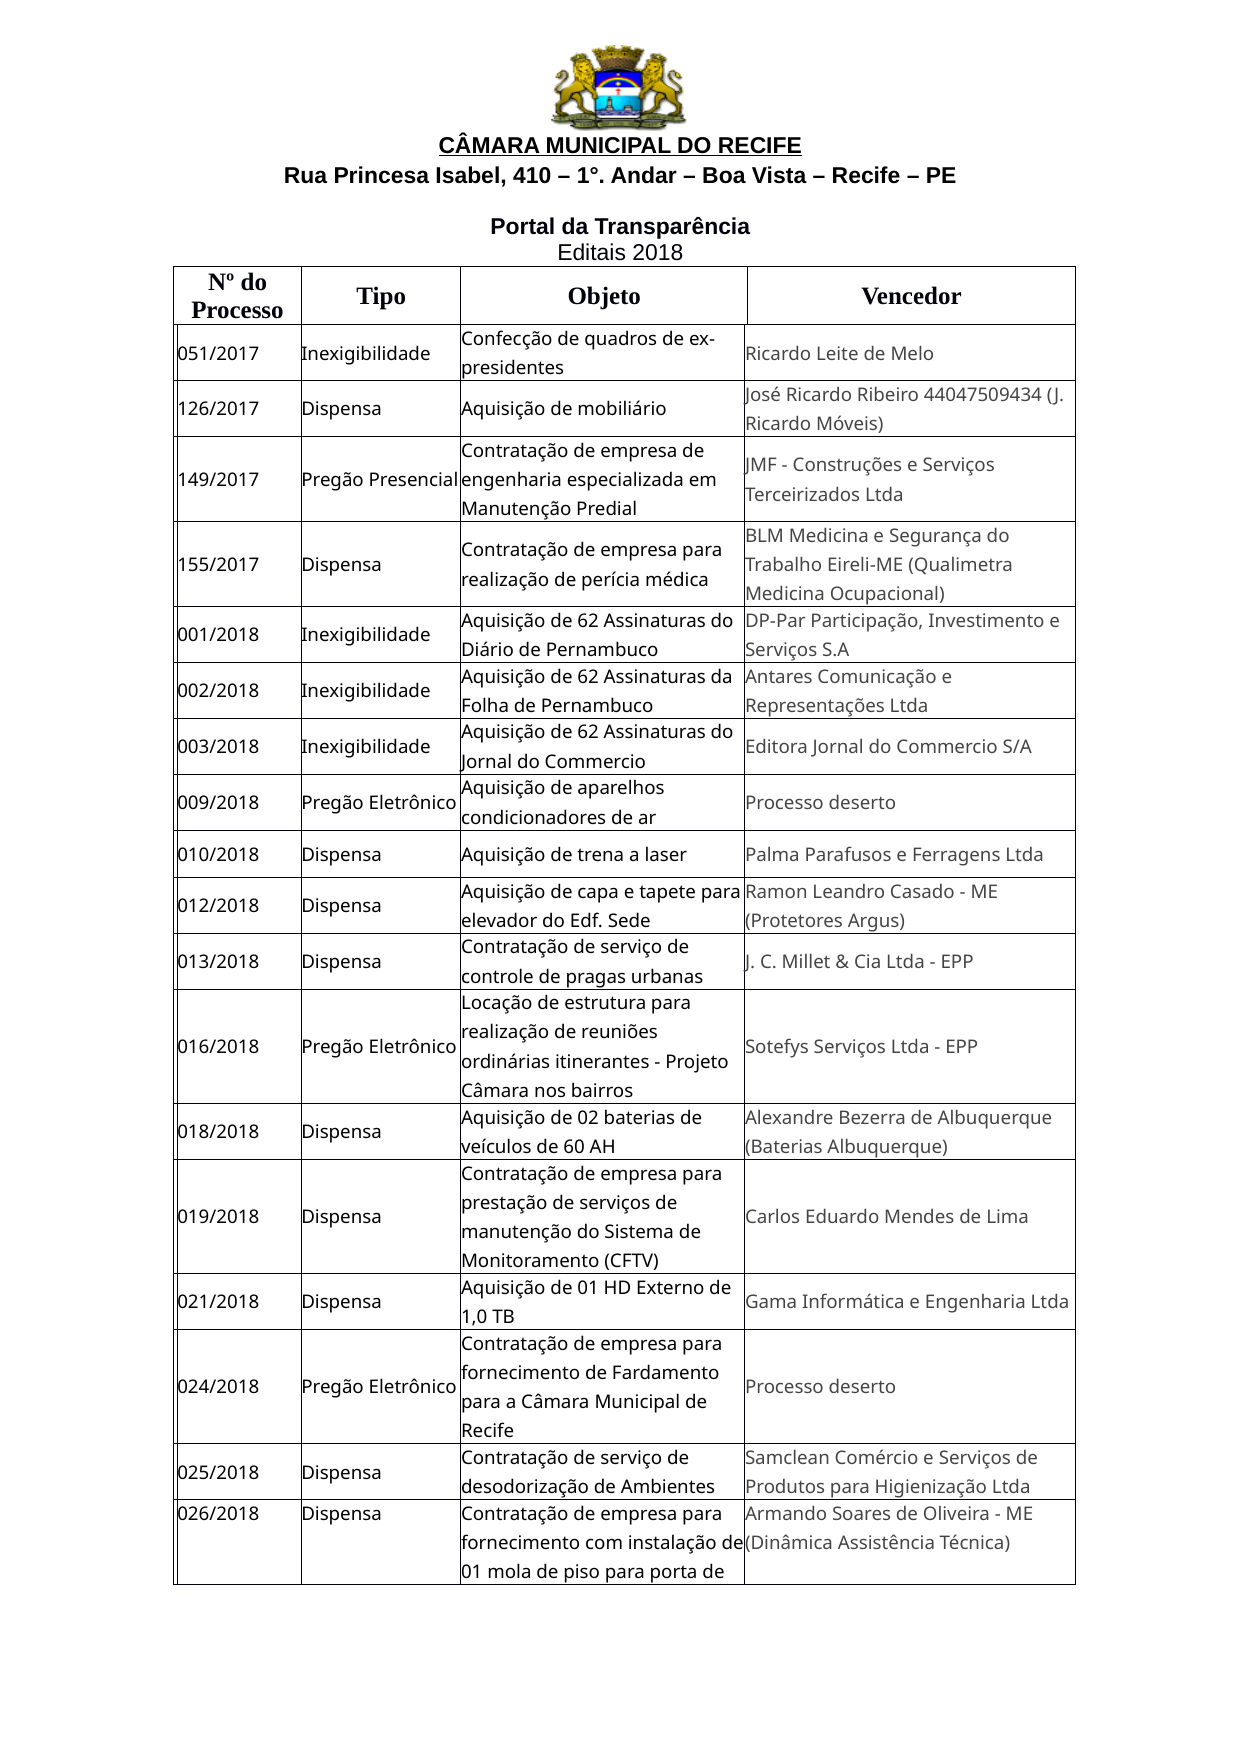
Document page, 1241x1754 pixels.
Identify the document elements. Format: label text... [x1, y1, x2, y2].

table_cell Contratação de empresa de engenharia especializada em Manutenção Predial [461, 437, 744, 521]
table_cell Gama Informática e Engenharia Ltda [745, 1274, 1075, 1329]
table_cell BLM Medicina e Segurança do Trabalho Eireli-ME (Qualimetra Medicina Ocupacional) [745, 522, 1075, 606]
table_cell Inexigibilidade [302, 663, 460, 718]
table_cell Dispensa [302, 934, 460, 988]
table_cell Aquisição de 02 baterias de veículos de 60 AH [461, 1104, 744, 1159]
table_cell Pregão Eletrônico [302, 990, 460, 1103]
table_cell Locação de estrutura para realização de reuniões ordinárias itinerantes - Projeto Câmara nos bairros [461, 990, 744, 1103]
table_cell 001/2018 [178, 607, 301, 662]
table_cell Dispensa [302, 1274, 460, 1329]
table_cell JMF - Construções e Serviços Terceirizados Ltda [745, 437, 1075, 521]
table_cell Editora Jornal do Commercio S/A [745, 719, 1075, 774]
table_cell Contratação de empresa para prestação de serviços de manutenção do Sistema de Monitoramento (CFTV) [461, 1160, 744, 1273]
table_cell José Ricardo Ribeiro 44047509434 (J. Ricardo Móveis) [745, 381, 1075, 436]
table_cell DP-Par Participação, Investimento e Serviços S.A [745, 607, 1075, 662]
table_cell 003/2018 [178, 719, 301, 774]
table_cell Contratação de empresa para realização de perícia médica [461, 522, 744, 606]
table_cell 002/2018 [178, 663, 301, 718]
table_cell Ricardo Leite de Melo [745, 325, 1075, 380]
table_cell Pregão Eletrônico [302, 775, 460, 829]
table_cell 018/2018 [178, 1104, 301, 1159]
table_cell 026/2018 [178, 1500, 301, 1584]
table_cell Dispensa [302, 1104, 460, 1159]
table_cell 051/2017 [178, 325, 301, 380]
table_cell Aquisição de 01 HD Externo de 1,0 TB [461, 1274, 744, 1329]
table_cell 126/2017 [178, 381, 301, 436]
table_cell Dispensa [302, 1444, 460, 1499]
table_cell Pregão Presencial [302, 437, 460, 521]
table_header Vencedor [748, 267, 1075, 324]
table_cell Dispensa [302, 1500, 460, 1584]
table_cell Armando Soares de Oliveira - ME (Dinâmica Assistência Técnica) [745, 1500, 1075, 1584]
table_cell Palma Parafusos e Ferragens Ltda [745, 831, 1075, 877]
table_cell Aquisição de mobiliário [461, 381, 744, 436]
table_cell 010/2018 [178, 831, 301, 877]
table_cell Aquisição de trena a laser [461, 831, 744, 877]
table_header Nº do Processo [174, 267, 301, 324]
table_cell 019/2018 [178, 1160, 301, 1273]
table_cell Aquisição de capa e tapete para elevador do Edf. Sede [461, 878, 744, 933]
table_cell Contratação de serviço de controle de pragas urbanas [461, 934, 744, 988]
table_cell Alexandre Bezerra de Albuquerque (Baterias Albuquerque) [745, 1104, 1075, 1159]
table_cell Aquisição de aparelhos condicionadores de ar [461, 775, 744, 829]
table_cell 149/2017 [178, 437, 301, 521]
table_cell Pregão Eletrônico [302, 1330, 460, 1443]
table_cell Dispensa [302, 878, 460, 933]
table_cell 025/2018 [178, 1444, 301, 1499]
table_cell Inexigibilidade [302, 607, 460, 662]
table_cell 155/2017 [178, 522, 301, 606]
table_cell Samclean Comércio e Serviços de Produtos para Higienização Ltda [745, 1444, 1075, 1499]
table_cell 009/2018 [178, 775, 301, 829]
table_cell Inexigibilidade [302, 719, 460, 774]
table_cell Contratação de empresa para fornecimento de Fardamento para a Câmara Municipal de Recife [461, 1330, 744, 1443]
table_cell Dispensa [302, 831, 460, 877]
table_cell 021/2018 [178, 1274, 301, 1329]
picture [550, 44, 691, 132]
table_cell Processo deserto [745, 1330, 1075, 1443]
table_cell Confecção de quadros de ex-presidentes [461, 325, 744, 380]
table_cell Dispensa [302, 522, 460, 606]
table_header Objeto [461, 267, 747, 324]
table_cell 016/2018 [178, 990, 301, 1103]
table_cell Aquisição de 62 Assinaturas do Diário de Pernambuco [461, 607, 744, 662]
table_cell Carlos Eduardo Mendes de Lima [745, 1160, 1075, 1273]
table_cell J. C. Millet & Cia Ltda - EPP [745, 934, 1075, 988]
table_cell Inexigibilidade [302, 325, 460, 380]
table_cell Antares Comunicação e Representações Ltda [745, 663, 1075, 718]
table_cell Aquisição de 62 Assinaturas da Folha de Pernambuco [461, 663, 744, 718]
table_cell 024/2018 [178, 1330, 301, 1443]
table_cell Sotefys Serviços Ltda - EPP [745, 990, 1075, 1103]
table_cell Dispensa [302, 381, 460, 436]
table_header Tipo [302, 267, 460, 324]
table_cell Contratação de empresa para fornecimento com instalação de 01 mola de piso para porta de [461, 1500, 744, 1584]
table_cell Ramon Leandro Casado - ME (Protetores Argus) [745, 878, 1075, 933]
table_cell Aquisição de 62 Assinaturas do Jornal do Commercio [461, 719, 744, 774]
table_cell Processo deserto [745, 775, 1075, 829]
table_cell Dispensa [302, 1160, 460, 1273]
table_cell Contratação de serviço de desodorização de Ambientes [461, 1444, 744, 1499]
table_cell 012/2018 [178, 878, 301, 933]
table_cell 013/2018 [178, 934, 301, 988]
